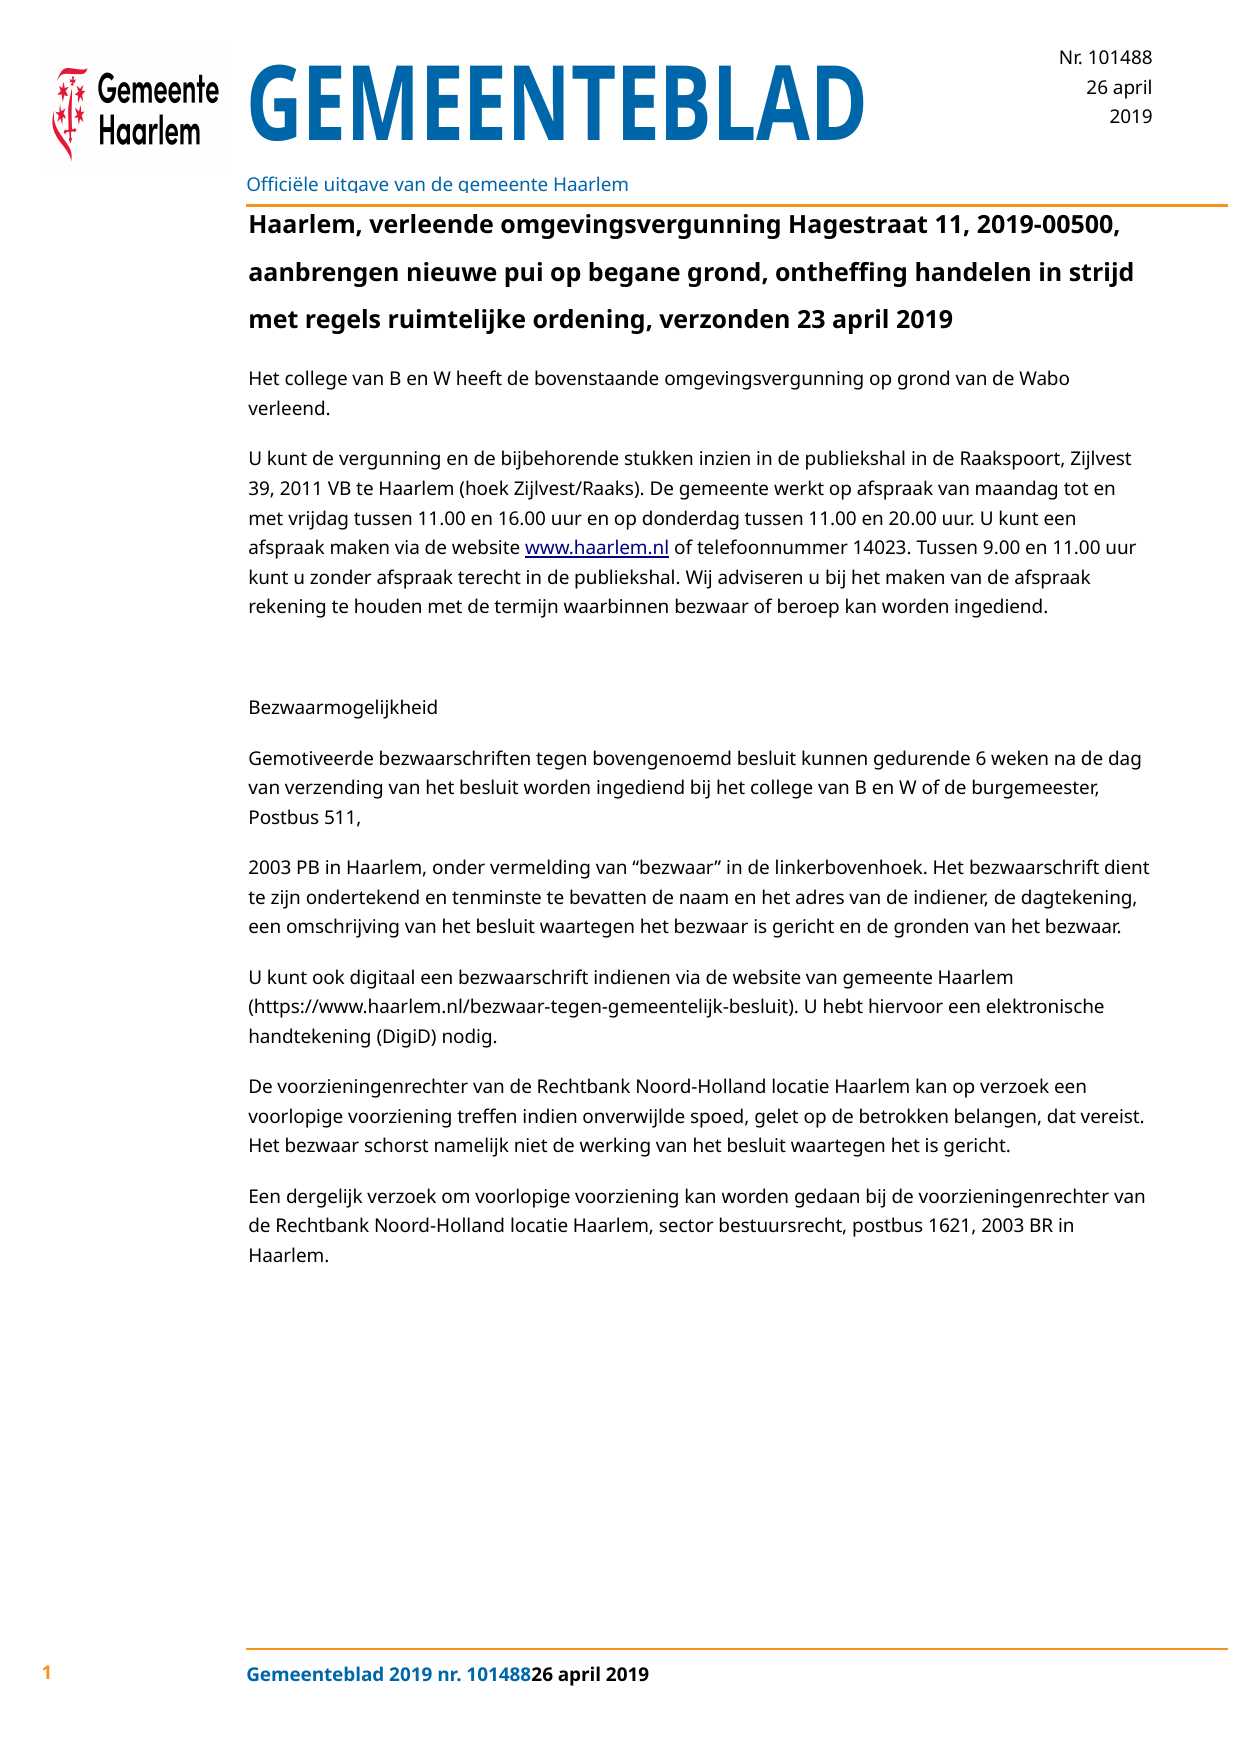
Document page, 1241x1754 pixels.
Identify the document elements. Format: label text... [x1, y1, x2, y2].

text Een dergelijk verzoek om voorlopige voorziening kan worden gedaan bij de voorzieningenrechter van de Rechtbank Noord-Holland locatie Haarlem, sector bestuursrecht, postbus 1621, 2003 BR in Haarlem. [248, 1183, 1152, 1268]
text Het college van B en W heeft de bovenstaande omgevingsvergunning op grond van de Wabo verleend. [248, 366, 1152, 421]
text U kunt ook digitaal een bezwaarschrift indienen via de website van gemeente Haarlem (https://www.haarlem.nl/bezwaar-tegen-gemeentelijk-besluit). U hebt hiervoor een elektronische handtekening (DigiD) nodig. [248, 964, 1152, 1049]
picture [41, 47, 231, 172]
text Gemotiveerde bezwaarschriften tegen bovengenoemd besluit kunnen gedurende 6 weken na de dag van verzending van het besluit worden ingediend bij het college van B en W of de burgemeester, Postbus 511, [248, 745, 1152, 829]
text De voorzieningenrechter van de Rechtbank Noord-Holland locatie Haarlem kan op verzoek een voorlopige voorziening treffen indien onverwijlde spoed, gelet op de betrokken belangen, dat vereist. Het bezwaar schorst namelijk niet de werking van het besluit waartegen het is gericht. [248, 1073, 1152, 1158]
text Haarlem, verleende omgevingsvergunning Hagestraat 11, 2019-00500, aanbrengen nieuwe pui op begane grond, ontheffing handelen in strijd met regels ruimtelijke ordening, verzonden 23 april 2019 [248, 207, 1152, 336]
text 2003 PB in Haarlem, onder vermelding van “bezwaar” in de linkerbovenhoek. Het bezwaarschrift dient te zijn ondertekend en tenminste te bevatten de naam en het adres van de indiener, de dagtekening, een omschrijving van het besluit waartegen het bezwaar is gericht en de gronden van het bezwaar. [248, 854, 1152, 939]
text U kunt de vergunning en de bijbehorende stukken inzien in de publiekshal in de Raakspoort, Zijlvest 39, 2011 VB te Haarlem (hoek Zijlvest/Raaks). De gemeente werkt op afspraak van maandag tot en met vrijdag tussen 11.00 en 16.00 uur en op donderdag tussen 11.00 en 20.00 uur. U kunt een afspraak maken via de website www.haarlem.nl of telefoonnummer 14023. Tussen 9.00 en 11.00 uur kunt u zonder afspraak terecht in de publiekshal. Wij adviseren u bij het maken van de afspraak rekening te houden met de termijn waarbinnen bezwaar of beroep kan worden ingediend. [248, 446, 1152, 619]
text Bezwaarmogelijkheid [248, 694, 1152, 720]
